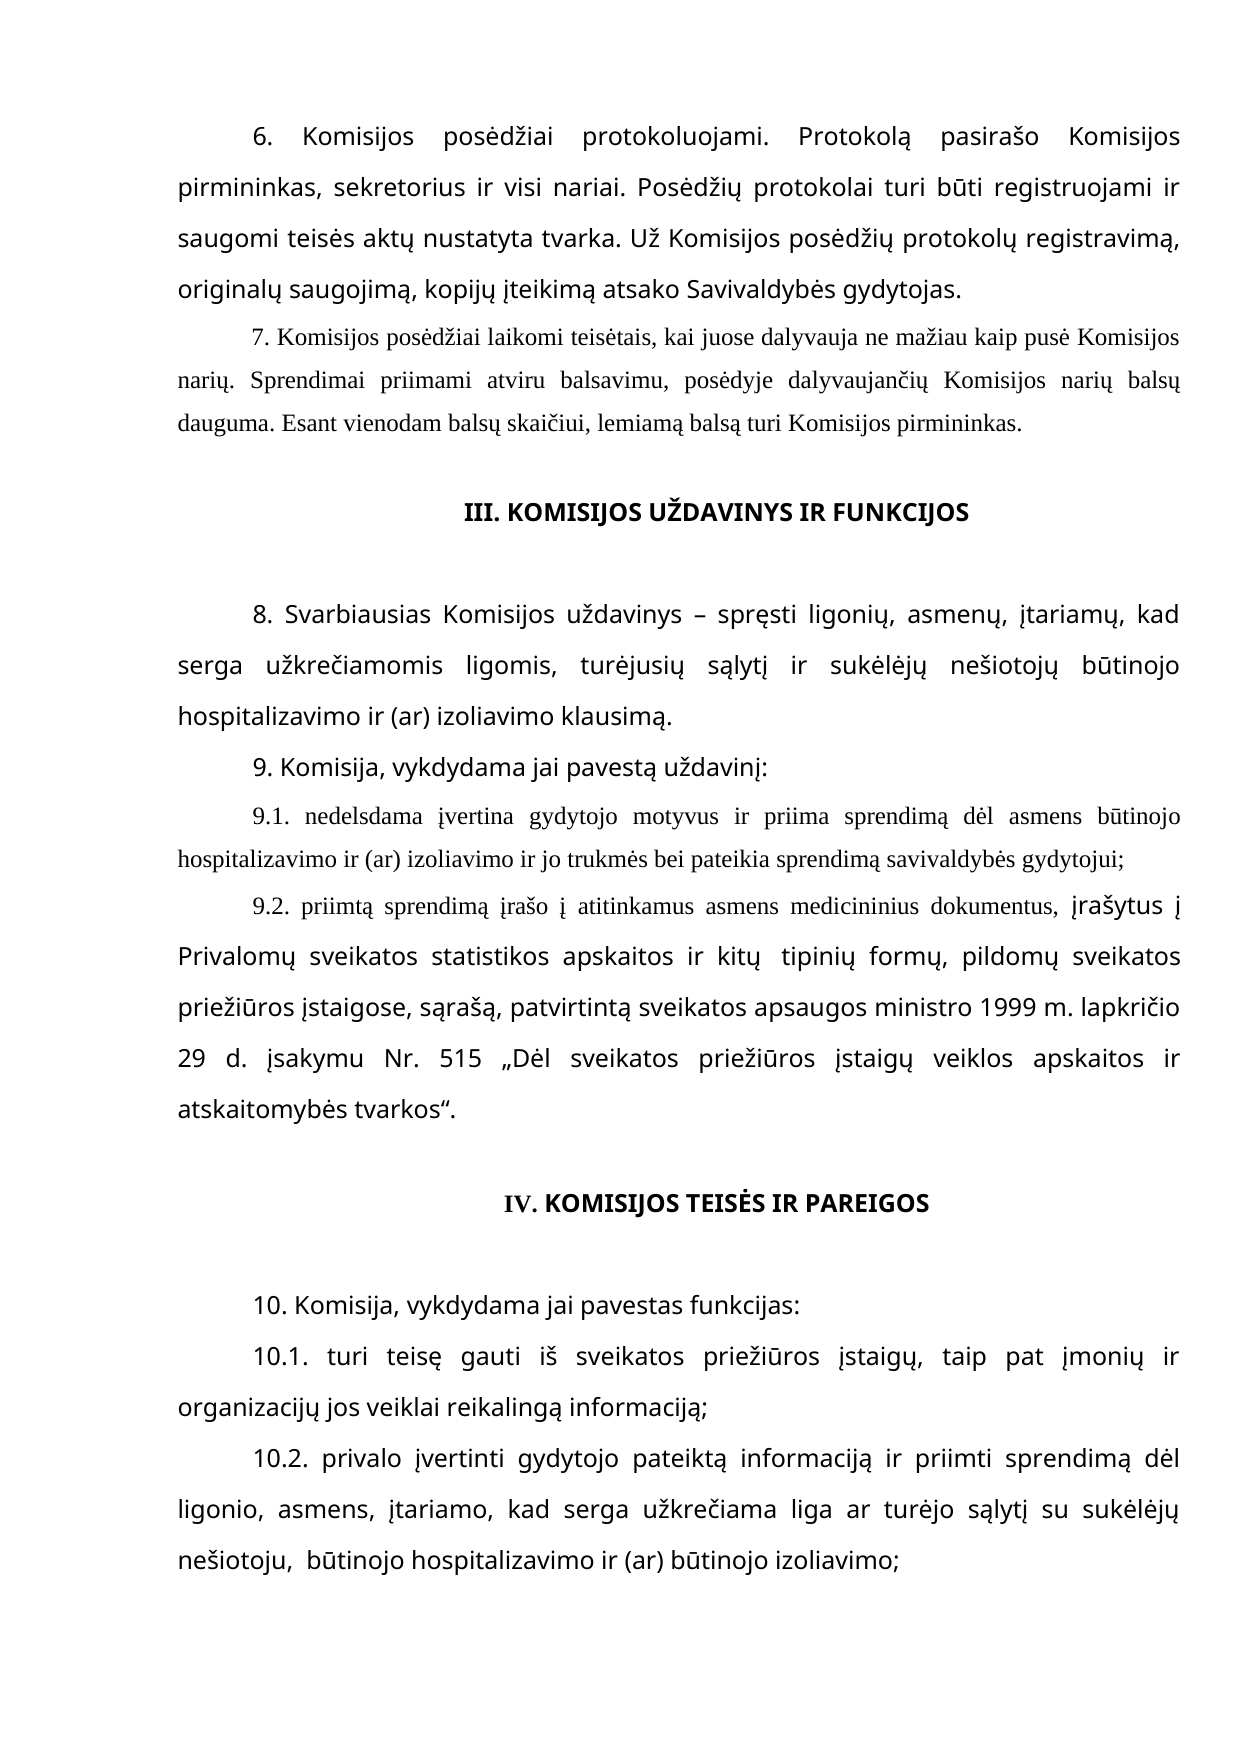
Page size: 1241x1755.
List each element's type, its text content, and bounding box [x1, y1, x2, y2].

text 10. Komisija, vykdydama jai pavestas funkcijas: [177, 1288, 1181, 1322]
text 6. Komisijos posėdžiai protokoluojami. Protokolą pasirašo Komisijos pirmininkas, sekretorius ir visi nariai. Posėdžių protokolai turi būti registruojami ir saugomi teisės aktų nustatyta tvarka. Už Komisijos posėdžių protokolų registravimą, originalų saugojimą, kopijų įteikimą atsako Savivaldybės gydytojas. [177, 118, 1181, 305]
text 9.1. nedelsdama įvertina gydytojo motyvus ir priima sprendimą dėl asmens būtinojo hospitalizavimo ir (ar) izoliavimo ir jo trukmės bei pateikia sprendimą savivaldybės gydytojui; [177, 801, 1181, 873]
text 10.1. turi teisę gauti iš sveikatos priežiūros įstaigų, taip pat įmonių ir organizacijų jos veiklai reikalingą informaciją; [177, 1339, 1181, 1424]
text 8. Svarbiausias Komisijos uždavinys – spręsti ligonių, asmenų, įtariamų, kad serga užkrečiamomis ligomis, turėjusių sąlytį ir sukėlėjų nešiotojų būtinojo hospitalizavimo ir (ar) izoliavimo klausimą. [177, 597, 1181, 733]
text 9.2. priimtą sprendimą įrašo į atitinkamus asmens medicininius dokumentus, įrašytus į Privalomų sveikatos statistikos apskaitos ir kitų tipinių formų, pildomų sveikatos priežiūros įstaigose, sąrašą, patvirtintą sveikatos apsaugos ministro 1999 m. lapkričio 29 d. įsakymu Nr. 515 „Dėl sveikatos priežiūros įstaigų veiklos apskaitos ir atskaitomybės tvarkos“. [177, 887, 1181, 1126]
text 10.2. privalo įvertinti gydytojo pateiktą informaciją ir priimti sprendimą dėl ligonio, asmens, įtariamo, kad serga užkrečiama liga ar turėjo sąlytį su sukėlėjų nešiotoju, būtinojo hospitalizavimo ir (ar) būtinojo izoliavimo; [177, 1441, 1181, 1577]
text IV. KOMISIJOS TEISĖS IR PAREIGOS [177, 1186, 1181, 1220]
text 9. Komisija, vykdydama jai pavestą uždavinį: [177, 750, 1181, 784]
text 7. Komisijos posėdžiai laikomi teisėtais, kai juose dalyvauja ne mažiau kaip pusė Komisijos narių. Sprendimai priimami atviru balsavimu, posėdyje dalyvaujančių Komisijos narių balsų dauguma. Esant vienodam balsų skaičiui, lemiamą balsą turi Komisijos pirmininkas. [177, 322, 1181, 437]
text III. KOMISIJOS UŽDAVINYS IR FUNKCIJOS [177, 495, 1181, 529]
